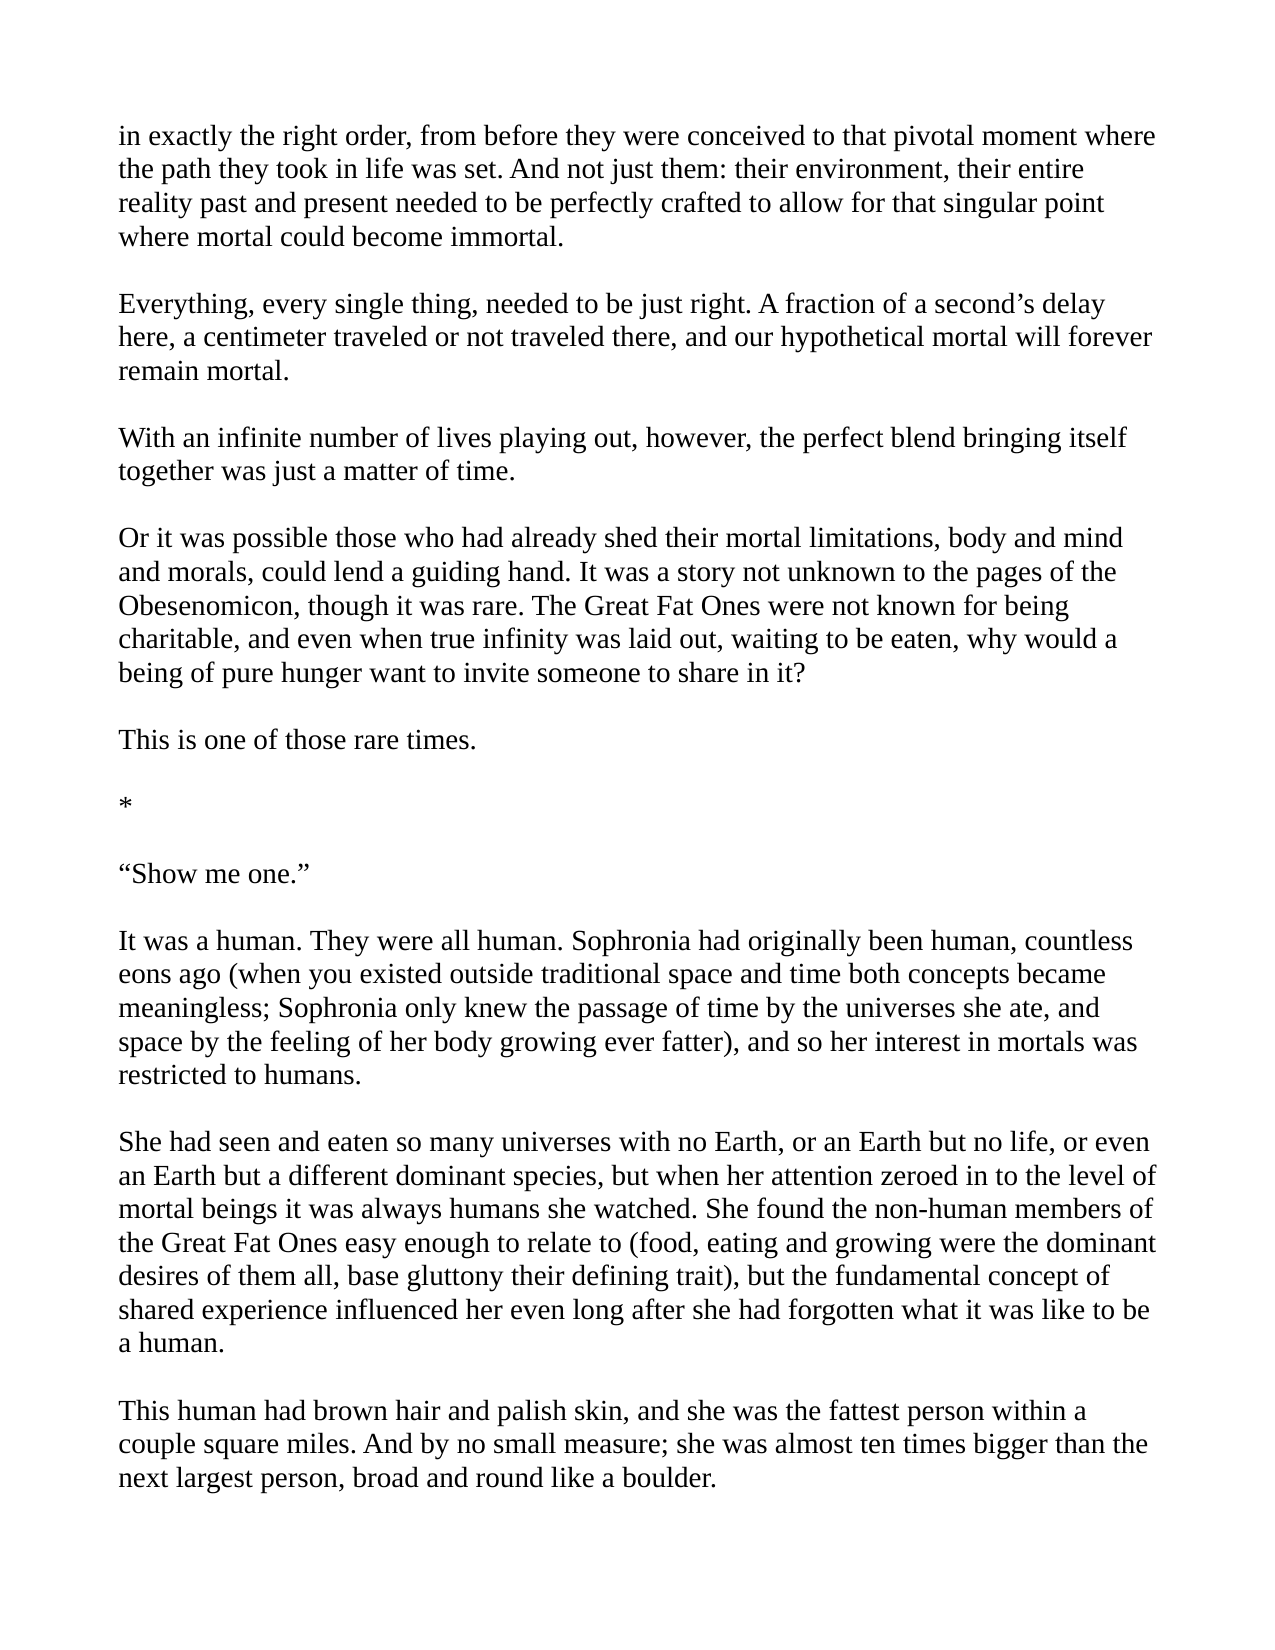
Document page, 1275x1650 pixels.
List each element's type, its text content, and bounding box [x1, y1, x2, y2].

text * [118, 789, 1157, 822]
text in exactly the right order, from before they were conceived to that pivotal moment where the path they took in life was set. And not just them: their environment, their entire reality past and present needed to be perfectly crafted to allow for that singular point where mortal could become immortal. [118, 118, 1157, 252]
text It was a human. They were all human. Sophronia had originally been human, countless eons ago (when you existed outside traditional space and time both concepts became meaningless; Sophronia only knew the passage of time by the universes she ate, and space by the feeling of her body growing ever fatter), and so her interest in mortals was restricted to humans. [118, 923, 1157, 1091]
text With an infinite number of lives playing out, however, the perfect blend bringing itself together was just a matter of time. [118, 420, 1157, 487]
text Or it was possible those who had already shed their mortal limitations, body and mind and morals, could lend a guiding hand. It was a story not unknown to the pages of the Obesenomicon, though it was rare. The Great Fat Ones were not known for being charitable, and even when true infinity was laid out, waiting to be eaten, why would a being of pure hunger want to invite someone to share in it? [118, 521, 1157, 688]
text This is one of those rare times. [118, 722, 1157, 755]
text “Show me one.” [118, 856, 1157, 889]
text She had seen and eaten so many universes with no Earth, or an Earth but no life, or even an Earth but a different dominant species, but when her attention zeroed in to the level of mortal beings it was always humans she watched. She found the non-human members of the Great Fat Ones easy enough to relate to (food, eating and growing were the dominant desires of them all, base gluttony their defining trait), but the fundamental concept of shared experience influenced her even long after she had forgotten what it was like to be a human. [118, 1124, 1157, 1359]
text This human had brown hair and palish skin, and she was the fattest person within a couple square miles. And by no small measure; she was almost ten times bigger than the next largest person, broad and round like a boulder. [118, 1393, 1157, 1493]
text Everything, every single thing, needed to be just right. A fraction of a second’s delay here, a centimeter traveled or not traveled there, and our hypothetical mortal will forever remain mortal. [118, 286, 1157, 386]
